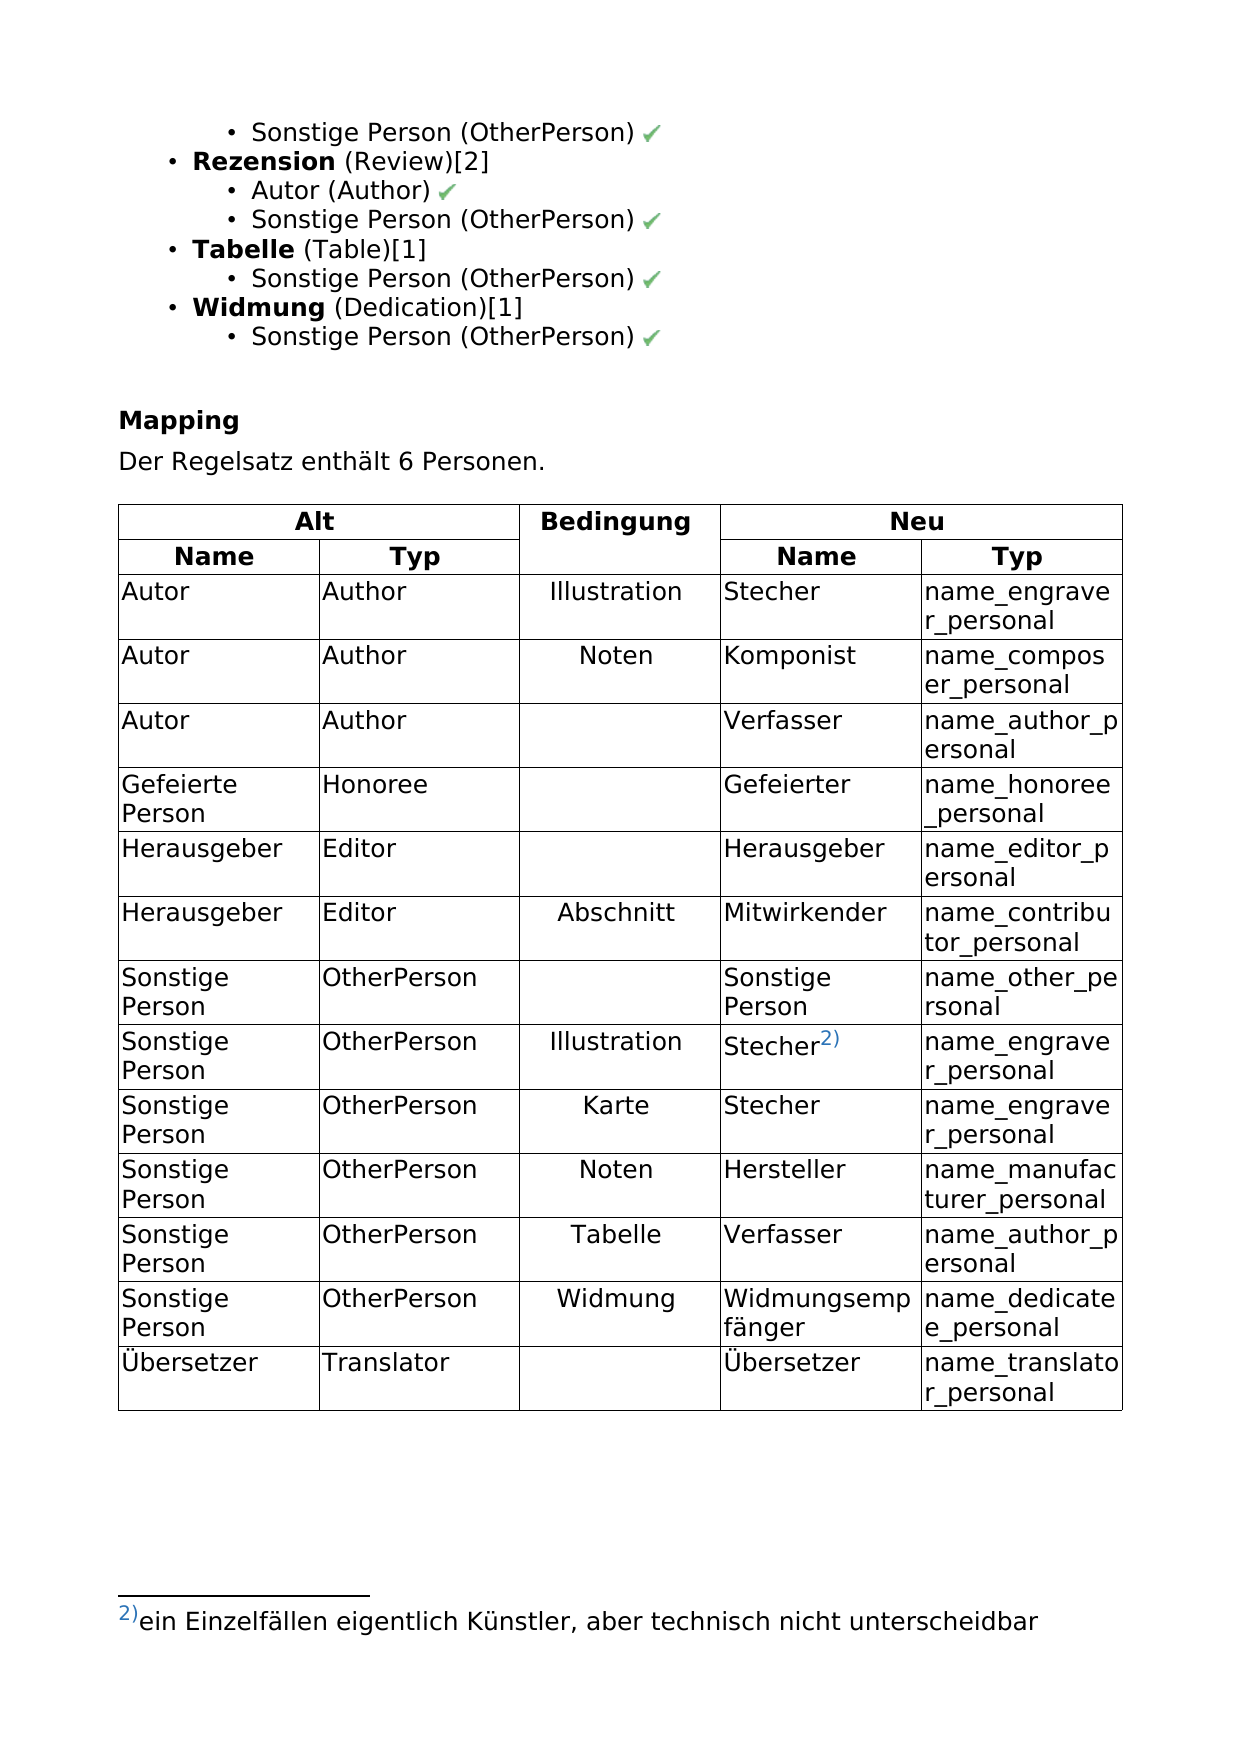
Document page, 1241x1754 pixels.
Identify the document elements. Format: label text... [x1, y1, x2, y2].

table_cell name_manufacturer_personal [922, 1154, 1122, 1217]
list Tabelle (Table)[1] [177, 235, 1122, 264]
table_cell Typ [922, 540, 1122, 574]
table_cell OtherPerson [320, 1282, 519, 1346]
table_cell [520, 1347, 720, 1410]
table_cell [520, 704, 720, 767]
table_cell Sonstige Person [119, 961, 319, 1024]
table_cell OtherPerson [320, 1090, 519, 1153]
picture [643, 213, 661, 229]
table_cell Herausgeber [721, 832, 921, 896]
table_cell Autor [119, 704, 319, 767]
table_header Neu [721, 505, 1122, 539]
table_cell Author [320, 575, 519, 638]
picture [643, 271, 661, 288]
table_cell Noten [520, 1154, 720, 1217]
table_cell name_editor_personal [922, 832, 1122, 896]
table_cell name_honoree_personal [922, 768, 1122, 831]
table_cell Honoree [320, 768, 519, 831]
table_cell [520, 961, 720, 1024]
picture [438, 184, 457, 200]
table_cell Stecher [721, 1025, 921, 1088]
table_cell Autor [119, 640, 319, 703]
table_cell Editor [320, 832, 519, 896]
table_cell Illustration [520, 575, 720, 638]
table_header Bedingung [520, 505, 720, 574]
table_cell Name [119, 540, 319, 574]
picture [643, 330, 661, 346]
table_cell name_engraver_personal [922, 1025, 1122, 1088]
table_cell Gefeierter [721, 768, 921, 831]
table_cell Typ [320, 540, 519, 574]
table_cell Stecher [721, 575, 921, 638]
picture [643, 125, 661, 142]
table_cell Übersetzer [721, 1347, 921, 1410]
list Sonstige Person (OtherPerson) [236, 264, 1122, 293]
list Widmung (Dedication)[1] [177, 293, 1122, 322]
table_cell OtherPerson [320, 1025, 519, 1088]
table_cell Stecher [721, 1090, 921, 1153]
table_cell Komponist [721, 640, 921, 703]
table_cell Übersetzer [119, 1347, 319, 1410]
list Rezension (Review)[2] [177, 147, 1122, 176]
list Sonstige Person (OtherPerson) [236, 206, 1122, 235]
table_cell Verfasser [721, 704, 921, 767]
table_cell Herausgeber [119, 897, 319, 960]
table_cell Widmungsempfänger [721, 1282, 921, 1346]
table_cell Illustration [520, 1025, 720, 1088]
table_cell Gefeierte Person [119, 768, 319, 831]
table_cell Verfasser [721, 1218, 921, 1281]
list Sonstige Person (OtherPerson) [236, 118, 1122, 147]
table_cell name_engraver_personal [922, 575, 1122, 638]
table_cell Hersteller [721, 1154, 921, 1217]
table_cell Abschnitt [520, 897, 720, 960]
table_cell name_translator_personal [922, 1347, 1122, 1410]
table_cell Noten [520, 640, 720, 703]
table_cell Author [320, 704, 519, 767]
text Der Regelsatz enthält 6 Personen. [118, 448, 1122, 477]
subtitle Mapping [118, 406, 1122, 435]
table_cell Translator [320, 1347, 519, 1410]
table_cell Sonstige Person [119, 1218, 319, 1281]
table_cell Karte [520, 1090, 720, 1153]
table_cell Sonstige Person [119, 1282, 319, 1346]
table_cell Herausgeber [119, 832, 319, 896]
table_cell name_dedicatee_personal [922, 1282, 1122, 1346]
table_cell Author [320, 640, 519, 703]
table_cell OtherPerson [320, 1154, 519, 1217]
table_cell [520, 768, 720, 831]
table_cell Sonstige Person [119, 1025, 319, 1088]
table_cell OtherPerson [320, 1218, 519, 1281]
table_cell name_author_personal [922, 1218, 1122, 1281]
table_cell Tabelle [520, 1218, 720, 1281]
table_cell [520, 832, 720, 896]
table_cell Mitwirkender [721, 897, 921, 960]
table_header Alt [119, 505, 519, 539]
table_cell Sonstige Person [721, 961, 921, 1024]
table_cell Autor [119, 575, 319, 638]
table_cell name_composer_personal [922, 640, 1122, 703]
list Sonstige Person (OtherPerson) [236, 322, 1122, 351]
table_cell Widmung [520, 1282, 720, 1346]
table_cell name_author_personal [922, 704, 1122, 767]
table_cell name_contributor_personal [922, 897, 1122, 960]
table_cell Name [721, 540, 921, 574]
table_cell name_other_personal [922, 961, 1122, 1024]
table_cell Sonstige Person [119, 1154, 319, 1217]
table_cell OtherPerson [320, 961, 519, 1024]
table_cell name_engraver_personal [922, 1090, 1122, 1153]
list Autor (Author) [236, 176, 1122, 206]
table_cell Sonstige Person [119, 1090, 319, 1153]
table_cell Editor [320, 897, 519, 960]
